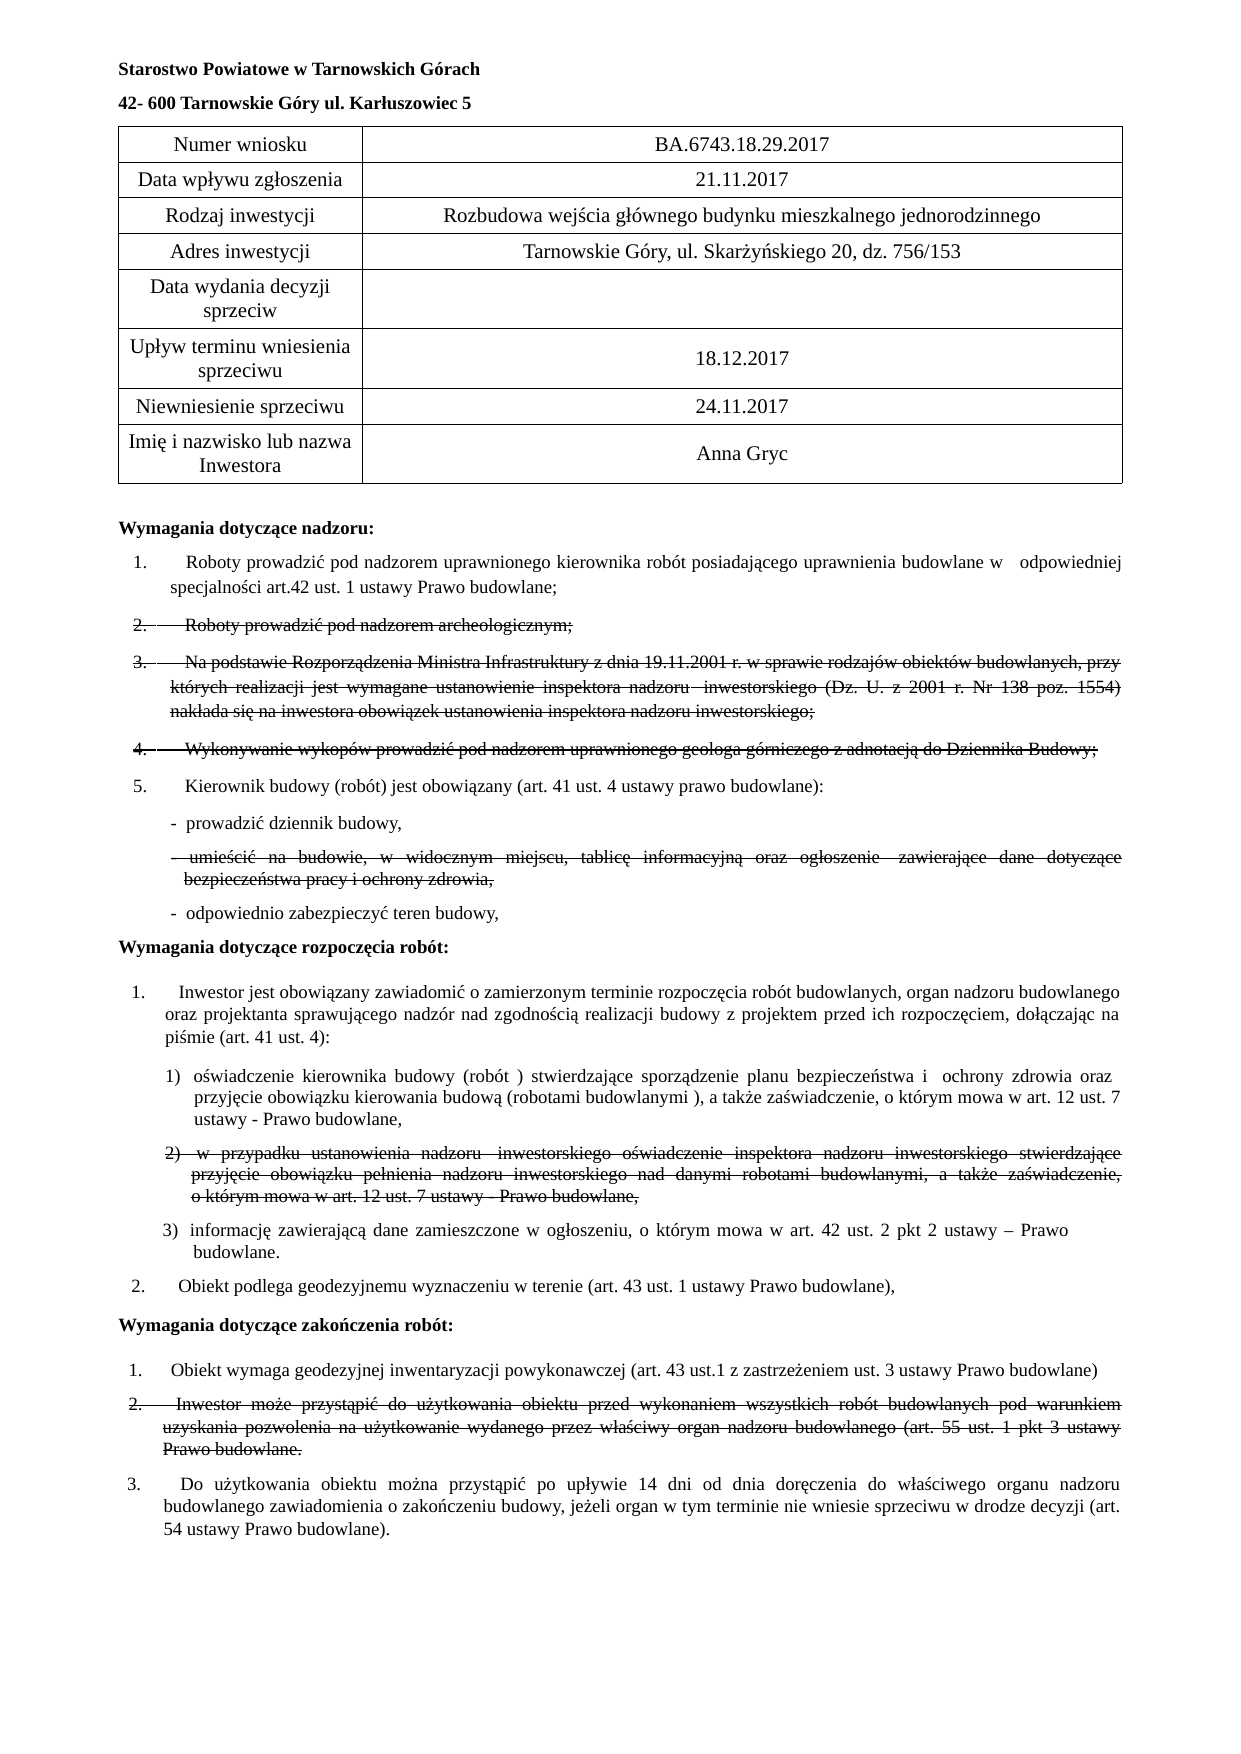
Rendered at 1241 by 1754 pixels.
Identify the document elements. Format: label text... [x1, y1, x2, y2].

table_header Numer wniosku [119, 127, 362, 162]
table_cell Imię i nazwisko lub nazwa Inwestora [119, 425, 362, 483]
text 2) w przypadku ustanowienia nadzoru inwestorskiego oświadczenie inspektora nadzoru inwestorskiego stwierdzające przyjęcie obowiązku pełnienia nadzoru inwestorskiego nad danymi robotami budowlanymi, a także zaświadczenie, o którym mowa w art. 12 ust. 7 ustawy - Prawo budowlane, [165, 1155, 1122, 1206]
table_cell Rozbudowa wejścia głównego budynku mieszkalnego jednorodzinnego [363, 198, 1122, 233]
table_cell Niewniesienie sprzeciwu [119, 389, 362, 423]
table_cell Data wydania decyzji sprzeciw [119, 270, 362, 328]
table_cell Rodzaj inwestycji [119, 198, 362, 233]
text 3) informację zawierającą dane zamieszczone w ogłoszeniu, o którym mowa w art. 42 ust. 2 pkt 2 ustawy – Prawo budowlane. [162, 1219, 1122, 1262]
text 3. Na podstawie Rozporządzenia Ministra Infrastruktury z dnia 19.11.2001 r. w sprawie rodzajów obiektów budowlanych, przy których realizacji jest wymagane ustanowienie inspektora nadzoru inwestorskiego (Dz. U. z 2001 r. Nr 138 poz. 1554) nakłada się na inwestora obowiązek ustanowienia inspektora nadzoru inwestorskiego; [133, 651, 1122, 722]
table_cell [363, 270, 1122, 328]
table_cell Tarnowskie Góry, ul. Skarżyńskiego 20, dz. 756/153 [363, 234, 1122, 268]
text 2. Roboty prowadzić pod nadzorem archeologicznym; [133, 613, 1122, 635]
text 2) w przypadku ustanowienia nadzoru inwestorskiego oświadczenie inspektora nadzoru inwestorskiego stwierdzające przyjęcie obowiązku pełnienia nadzoru inwestorskiego nad danymi robotami budowlanymi, a także zaświadczenie, o którym mowa w art. 12 ust. 7 ustawy - Prawo budowlane, [165, 1142, 1122, 1154]
text 1. Roboty prowadzić pod nadzorem uprawnionego kierownika robót posiadającego uprawnienia budowlane w odpowiedniej specjalności art.42 ust. 1 ustawy Prawo budowlane; [133, 551, 1122, 598]
text - umieścić na budowie, w widocznym miejscu, tablicę informacyjną oraz ogłoszenie zawierające dane dotyczące bezpieczeństwa pracy i ochrony zdrowia, [171, 859, 1122, 889]
text - umieścić na budowie, w widocznym miejscu, tablicę informacyjną oraz ogłoszenie zawierające dane dotyczące bezpieczeństwa pracy i ochrony zdrowia, [171, 846, 1122, 858]
table_cell Adres inwestycji [119, 234, 362, 268]
table_cell 24.11.2017 [363, 389, 1122, 423]
text 2. Inwestor może przystąpić do użytkowania obiektu przed wykonaniem wszystkich robót budowlanych pod warunkiem uzyskania pozwolenia na użytkowanie wydanego przez właściwy organ nadzoru budowlanego (art. 55 ust. 1 pkt 3 ustawy Prawo budowlane. [128, 1406, 1122, 1460]
table_cell 18.12.2017 [363, 329, 1122, 388]
text 42- 600 Tarnowskie Góry ul. Karłuszowiec 5 [118, 92, 1122, 113]
text Starostwo Powiatowe w Tarnowskich Górach [118, 58, 1122, 79]
table_cell Upływ terminu wniesienia sprzeciwu [119, 329, 362, 388]
text 2. Obiekt podlega geodezyjnemu wyznaczeniu w terenie (art. 43 ust. 1 ustawy Prawo budowlane), [131, 1274, 1122, 1296]
text - odpowiednio zabezpieczyć teren budowy, [170, 902, 1122, 923]
text 5. Kierownik budowy (robót) jest obowiązany (art. 41 ust. 4 ustawy prawo budowlane): [133, 775, 1122, 796]
table_cell 21.11.2017 [363, 163, 1122, 197]
text Wymagania dotyczące nadzoru: [118, 517, 1122, 539]
table_cell Anna Gryc [363, 425, 1122, 483]
text 4. Wykonywanie wykopów prowadzić pod nadzorem uprawnionego geologa górniczego z adnotacją do Dziennika Budowy; [133, 738, 1122, 759]
text 3. Do użytkowania obiektu można przystąpić po upływie 14 dni od dnia doręczenia do właściwego organu nadzoru budowlanego zawiadomienia o zakończeniu budowy, jeżeli organ w tym terminie nie wniesie sprzeciwu w drodze decyzji (art. 54 ustawy Prawo budowlane). [127, 1473, 1122, 1539]
text Wymagania dotyczące rozpoczęcia robót: [118, 936, 1122, 957]
text 1. Inwestor jest obowiązany zawiadomić o zamierzonym terminie rozpoczęcia robót budowlanych, organ nadzoru budowlanego oraz projektanta sprawującego nadzór nad zgodnością realizacji budowy z projektem przed ich rozpoczęciem, dołączając na piśmie (art. 41 ust. 4): [131, 981, 1122, 1047]
text 1) oświadczenie kierownika budowy (robót ) stwierdzające sporządzenie planu bezpieczeństwa i ochrony zdrowia oraz przyjęcie obowiązku kierowania budową (robotami budowlanymi ), a także zaświadczenie, o którym mowa w art. 12 ust. 7 ustawy - Prawo budowlane, [165, 1064, 1122, 1129]
table_cell Data wpływu zgłoszenia [119, 163, 362, 197]
text 2. Inwestor może przystąpić do użytkowania obiektu przed wykonaniem wszystkich robót budowlanych pod warunkiem uzyskania pozwolenia na użytkowanie wydanego przez właściwy organ nadzoru budowlanego (art. 55 ust. 1 pkt 3 ustawy Prawo budowlane. [128, 1393, 1122, 1405]
text Wymagania dotyczące zakończenia robót: [118, 1314, 1122, 1335]
table_header BA.6743.18.29.2017 [363, 127, 1122, 162]
text 1. Obiekt wymaga geodezyjnej inwentaryzacji powykonawczej (art. 43 ust.1 z zastrzeżeniem ust. 3 ustawy Prawo budowlane) [128, 1358, 1122, 1380]
text - prowadzić dziennik budowy, [170, 812, 1122, 834]
